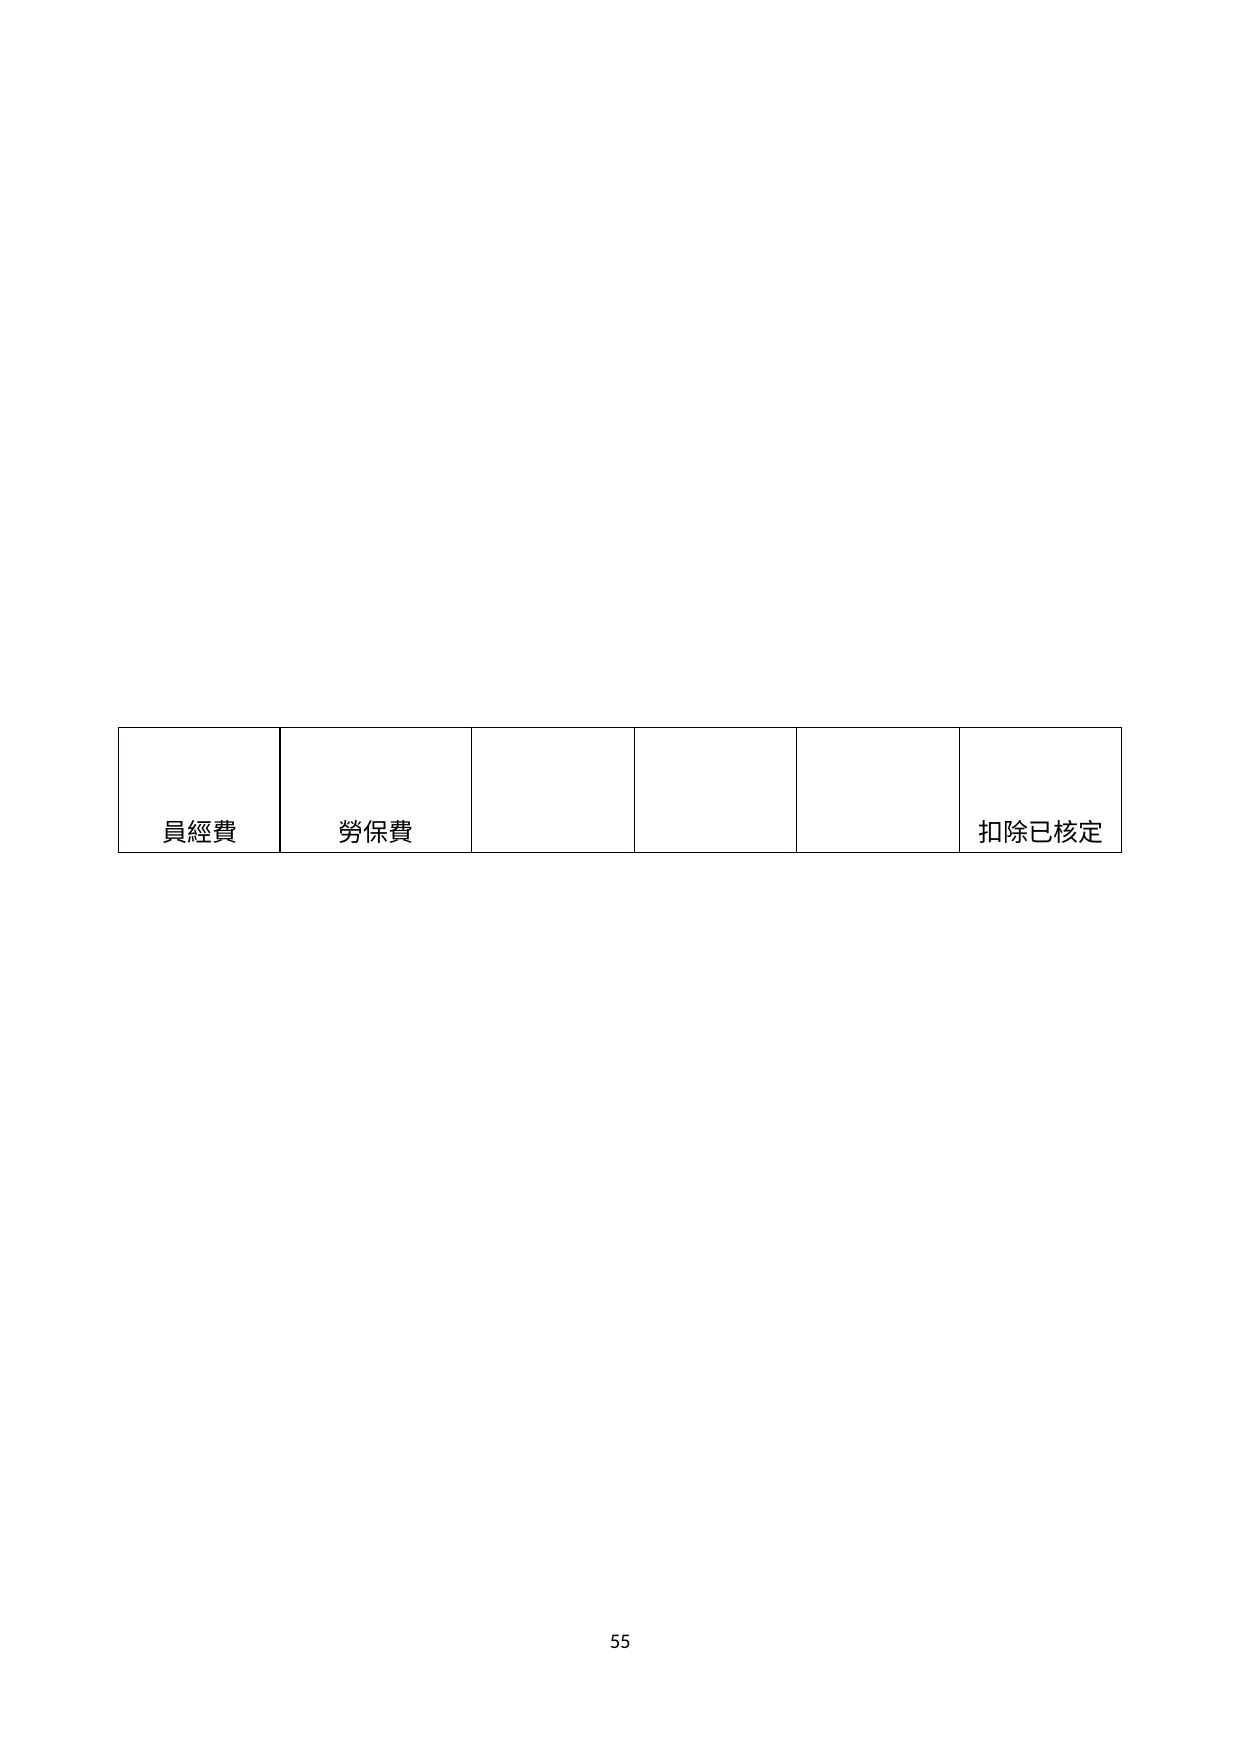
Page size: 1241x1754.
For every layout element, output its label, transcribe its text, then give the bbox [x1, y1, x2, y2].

table_cell [635, 728, 796, 852]
table_cell [797, 728, 959, 852]
table_cell [472, 728, 634, 852]
table_cell 員經費 [119, 728, 279, 852]
table_cell 勞保費 [281, 728, 471, 852]
table_cell 扣除已核定 [960, 728, 1121, 852]
